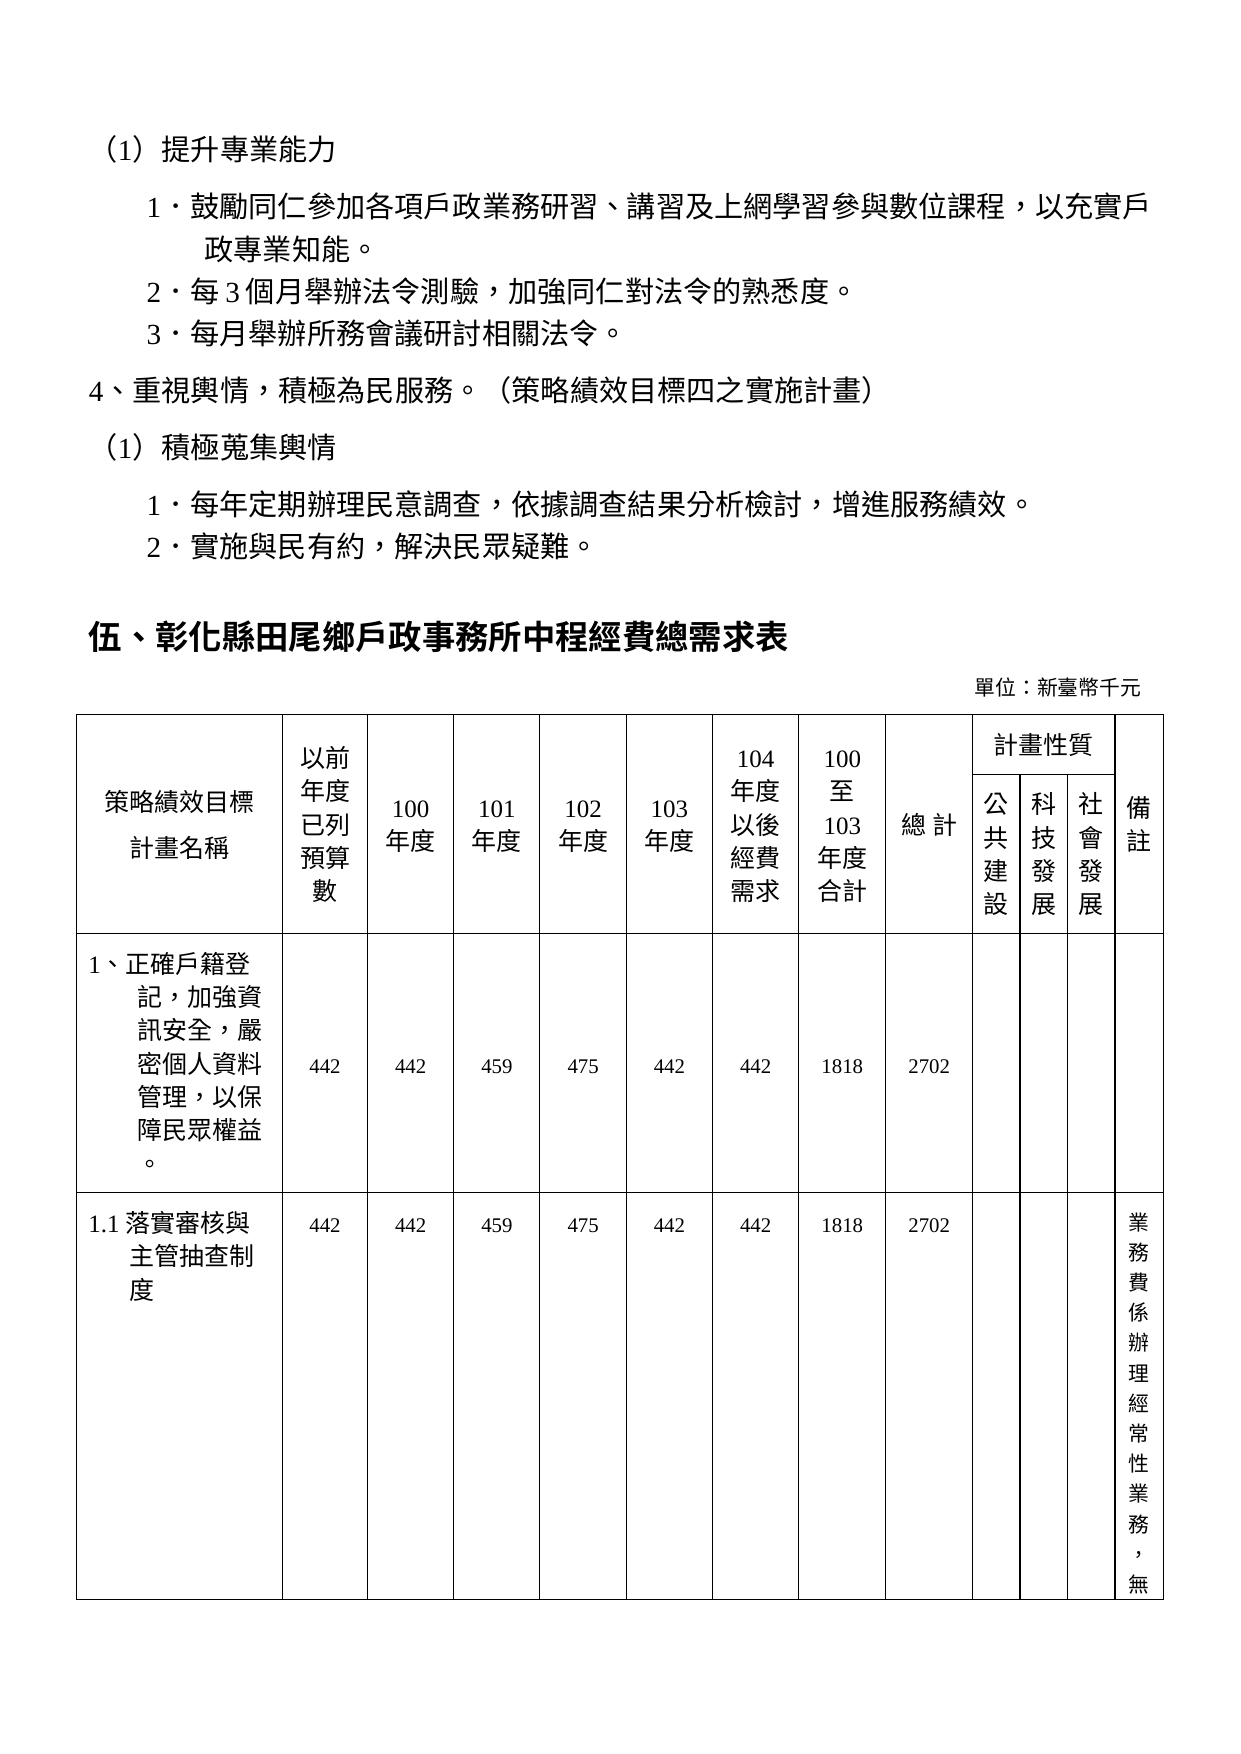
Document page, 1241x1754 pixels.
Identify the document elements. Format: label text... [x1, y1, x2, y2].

table_header 總 計 [886, 715, 972, 933]
text 單位：新臺幣千元 [974, 671, 1152, 702]
table_cell 442 [368, 1193, 453, 1598]
list 積極蒐集輿情 [88, 424, 1152, 467]
table_cell 475 [540, 934, 626, 1192]
table_cell [1116, 934, 1163, 1192]
list 每3個月舉辦法令測驗，加強同仁對法令的熟悉度。 [146, 268, 1152, 311]
table_cell 社會發展 [1068, 775, 1114, 933]
list 重視輿情，積極為民服務。（策略績效目標四之實施計畫） [88, 368, 1152, 410]
table_header 100年度 [368, 715, 453, 933]
table_cell 442 [627, 934, 712, 1192]
table_header 103年度 [627, 715, 712, 933]
table_cell [1068, 1193, 1114, 1598]
list 實施與民有約，解決民眾疑難。 [146, 524, 1152, 566]
table_cell 442 [713, 1193, 798, 1598]
table_cell 442 [627, 1193, 712, 1598]
list 提升專業能力 [88, 127, 1152, 169]
table_header 策略績效目標 計畫名稱 [77, 715, 282, 933]
table_cell 2702 [886, 934, 972, 1192]
table_cell 442 [368, 934, 453, 1192]
table_cell 442 [283, 1193, 367, 1598]
table_cell 2702 [886, 1193, 972, 1598]
table_cell [973, 1193, 1019, 1598]
table_cell 業務費係辦理經常性業務，無 [1116, 1193, 1163, 1598]
table_header 102年度 [540, 715, 626, 933]
table_cell 1818 [799, 1193, 885, 1598]
table_cell 科技發展 [1021, 775, 1067, 933]
list 每年定期辦理民意調查，依據調查結果分析檢討，增進服務績效。 [146, 481, 1152, 524]
text 伍、彰化縣田尾鄉戶政事務所中程經費總需求表 [88, 611, 1152, 659]
table_cell [1021, 1193, 1067, 1598]
table_cell 475 [540, 1193, 626, 1598]
table_cell 442 [713, 934, 798, 1192]
table_header 備註 [1116, 715, 1163, 933]
table_cell [973, 934, 1019, 1192]
table_cell [1021, 934, 1067, 1192]
table_cell 459 [454, 1193, 539, 1598]
list 每月舉辦所務會議研討相關法令。 [146, 311, 1152, 353]
table_cell 1.1 落實審核與主管抽查制度 [77, 1193, 282, 1598]
table_header 104年度以後經費需求 [713, 715, 798, 933]
table_cell 459 [454, 934, 539, 1192]
list 鼓勵同仁參加各項戶政業務研習、講習及上網學習參與數位課程，以充實戶政專業知能。 [146, 184, 1152, 268]
table_header 計畫性質 [973, 715, 1114, 773]
table_cell 正確戶籍登記，加強資訊安全，嚴密個人資料管理，以保障民眾權益。 [77, 934, 282, 1192]
table_cell [1068, 934, 1114, 1192]
table_header 101年度 [454, 715, 539, 933]
table_cell 公共建設 [973, 775, 1019, 933]
table_header 100至103年度合計 [799, 715, 885, 933]
table_cell 1818 [799, 934, 885, 1192]
table_header 以前年度已列預算數 [283, 715, 367, 933]
table_cell 442 [283, 934, 367, 1192]
